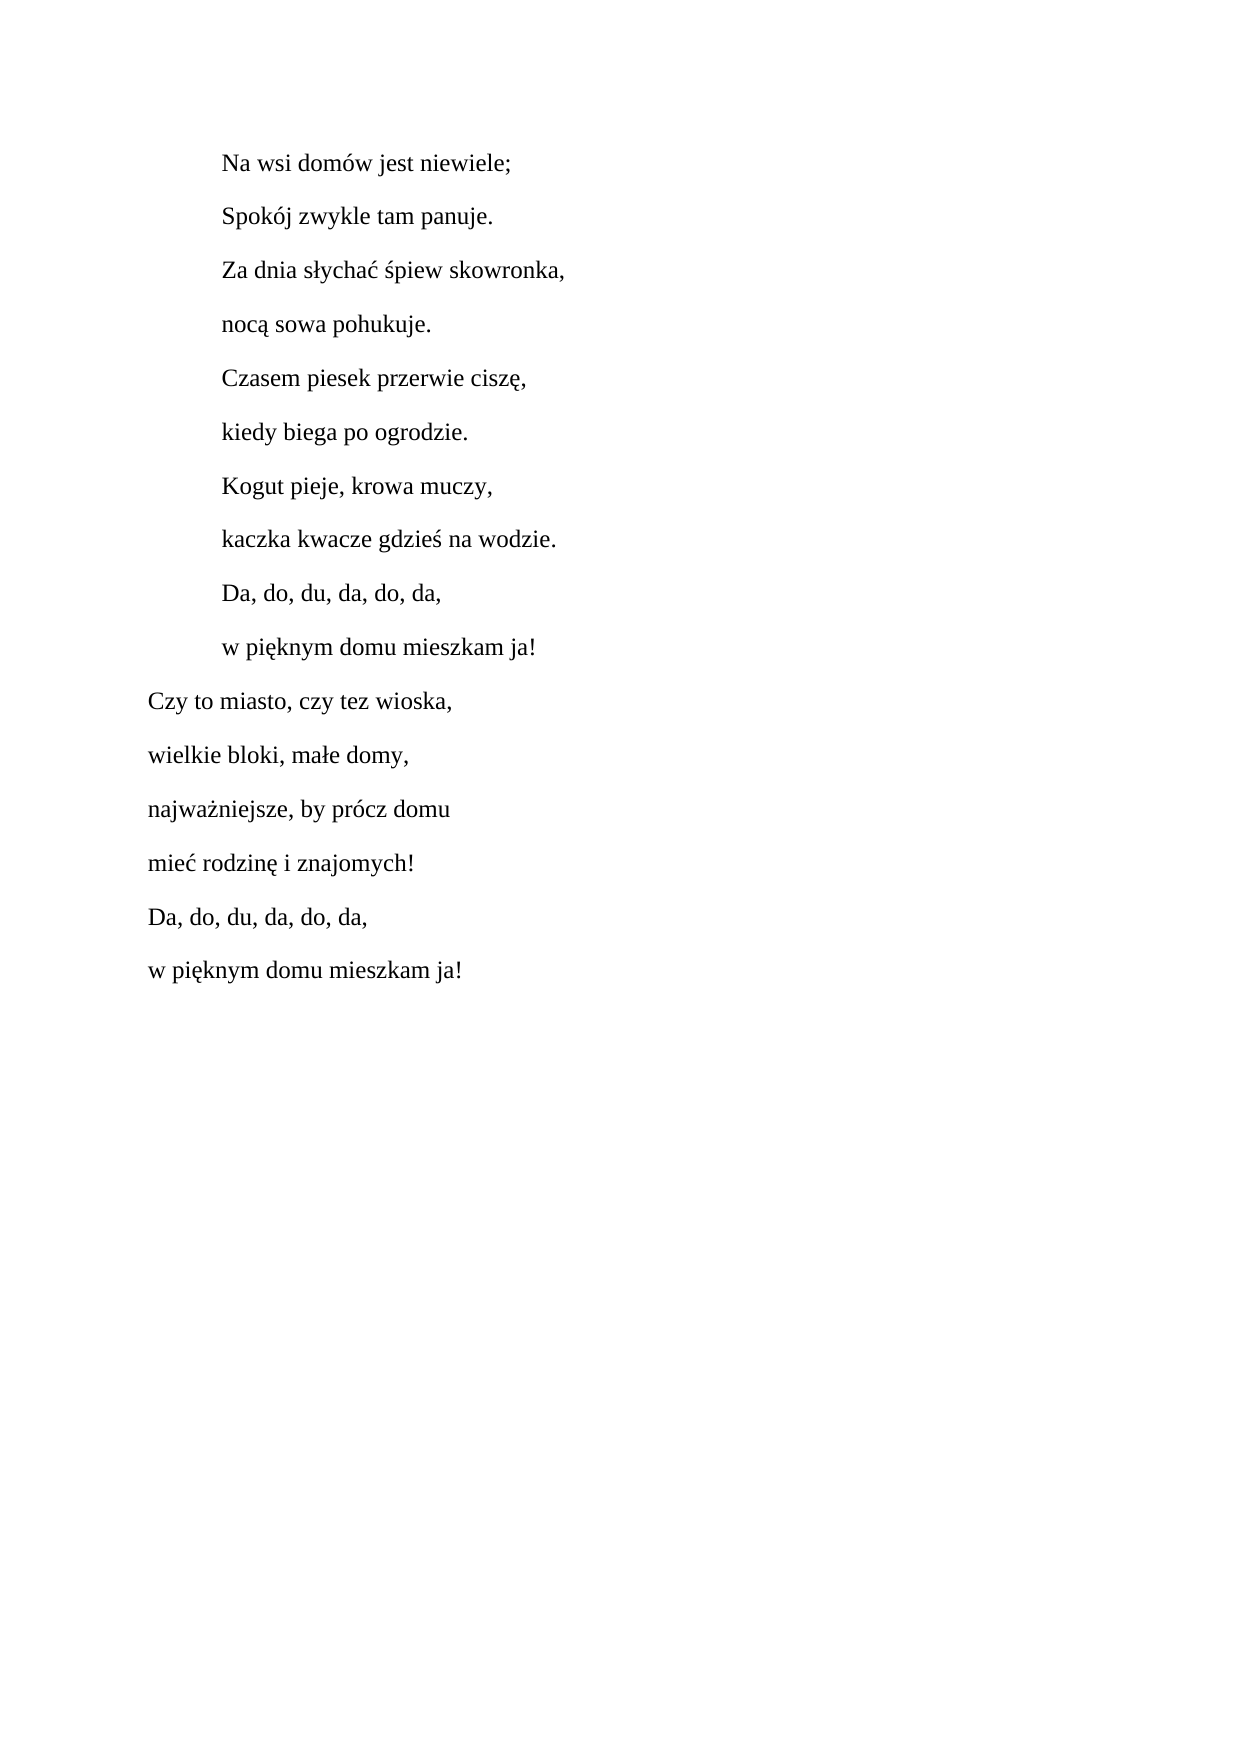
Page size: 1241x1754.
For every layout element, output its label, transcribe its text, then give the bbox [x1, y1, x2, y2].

text wielkie bloki, małe domy, [148, 740, 1093, 769]
text Czy to miasto, czy tez wioska, [148, 686, 1093, 715]
text mieć rodzinę i znajomych! [148, 848, 1093, 876]
text Kogut pieje, krowa muczy, [148, 471, 1093, 499]
text Za dnia słychać śpiew skowronka, [148, 255, 1093, 284]
text kaczka kwacze gdzieś na wodzie. [148, 524, 1093, 553]
text najważniejsze, by prócz domu [148, 794, 1093, 823]
text Da, do, du, da, do, da, [148, 902, 1093, 930]
text Spokój zwykle tam panuje. [148, 201, 1093, 230]
text Da, do, du, da, do, da, [148, 578, 1093, 607]
text w pięknym domu mieszkam ja! [148, 955, 1093, 984]
text w pięknym domu mieszkam ja! [148, 632, 1093, 661]
text kiedy biega po ogrodzie. [148, 417, 1093, 446]
text nocą sowa pohukuje. [148, 309, 1093, 338]
text Czasem piesek przerwie ciszę, [148, 363, 1093, 392]
text Na wsi domów jest niewiele; [148, 148, 1093, 176]
